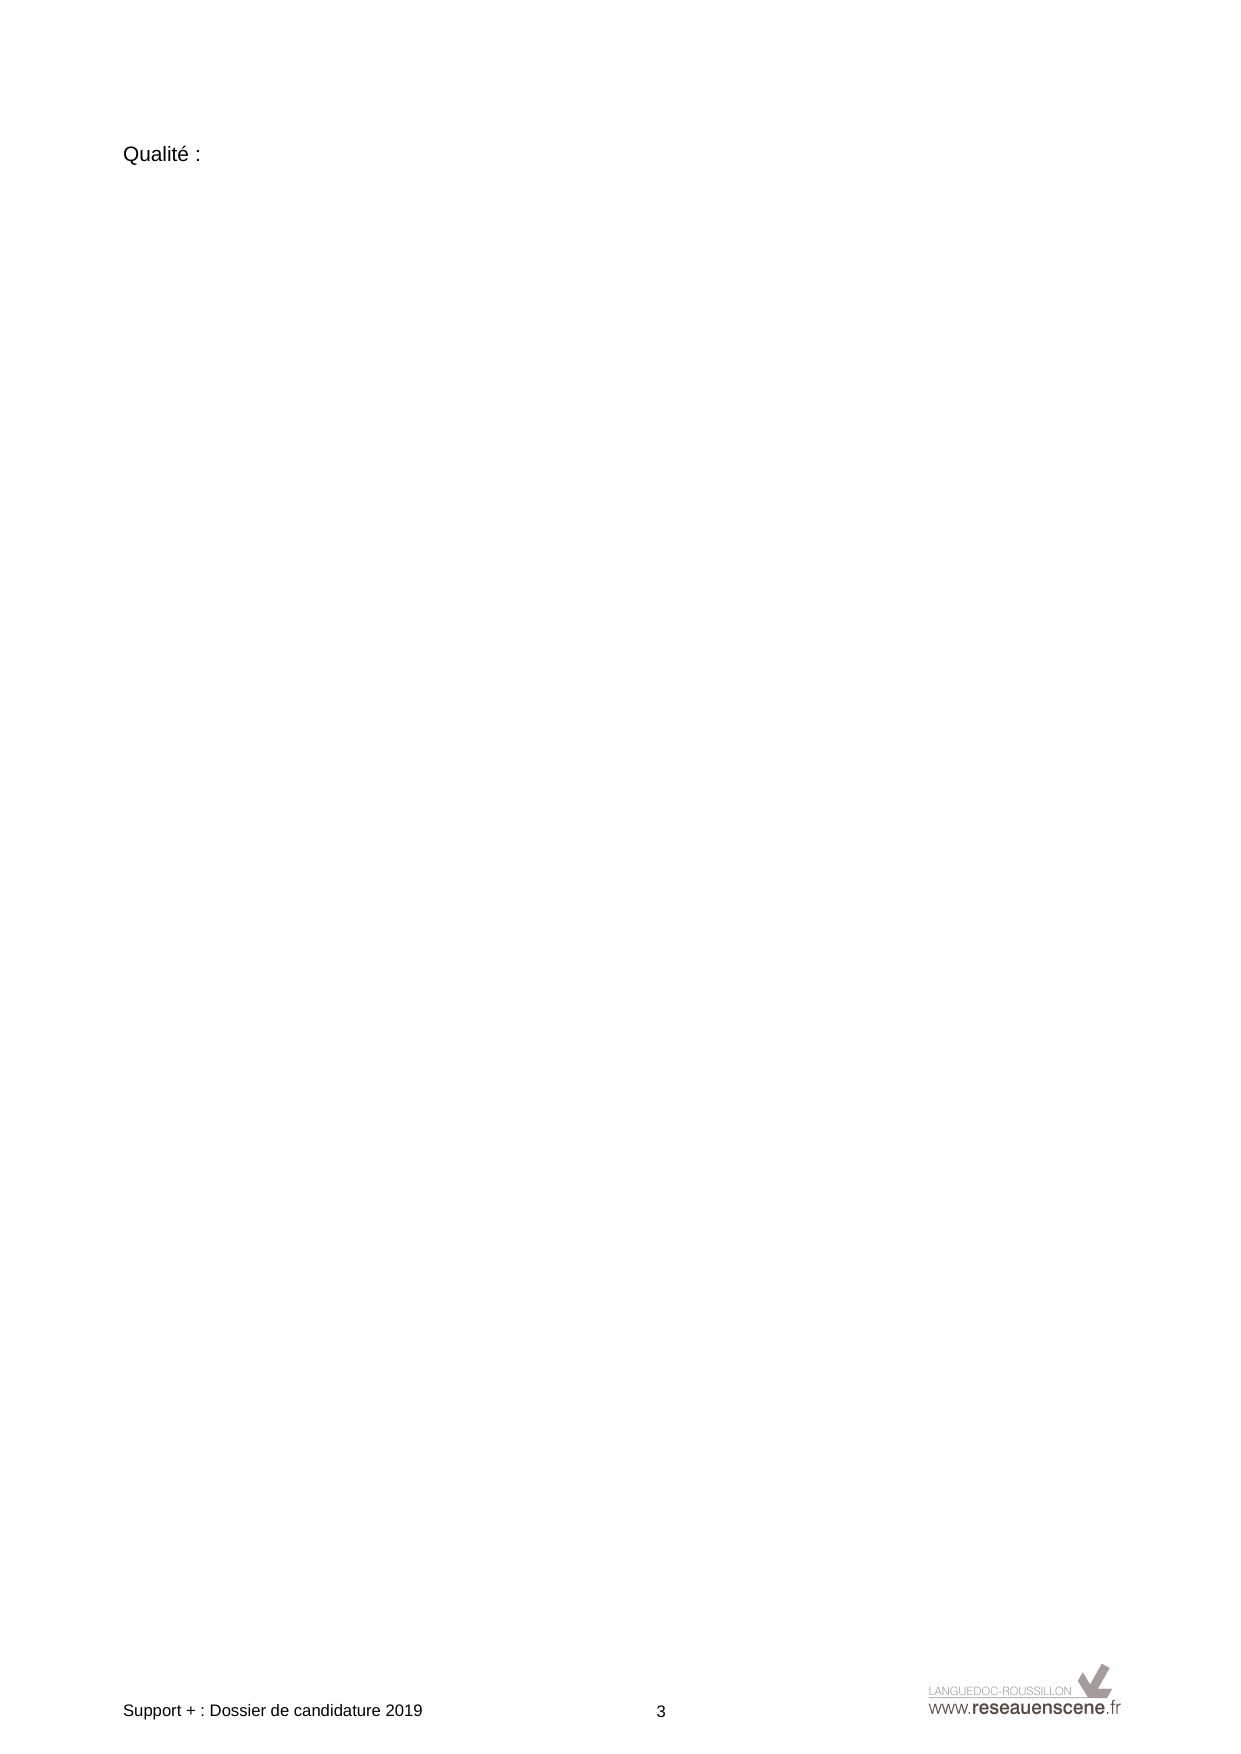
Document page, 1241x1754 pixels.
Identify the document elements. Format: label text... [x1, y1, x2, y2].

text Qualité : [123, 142, 1122, 166]
picture [911, 1655, 1136, 1731]
